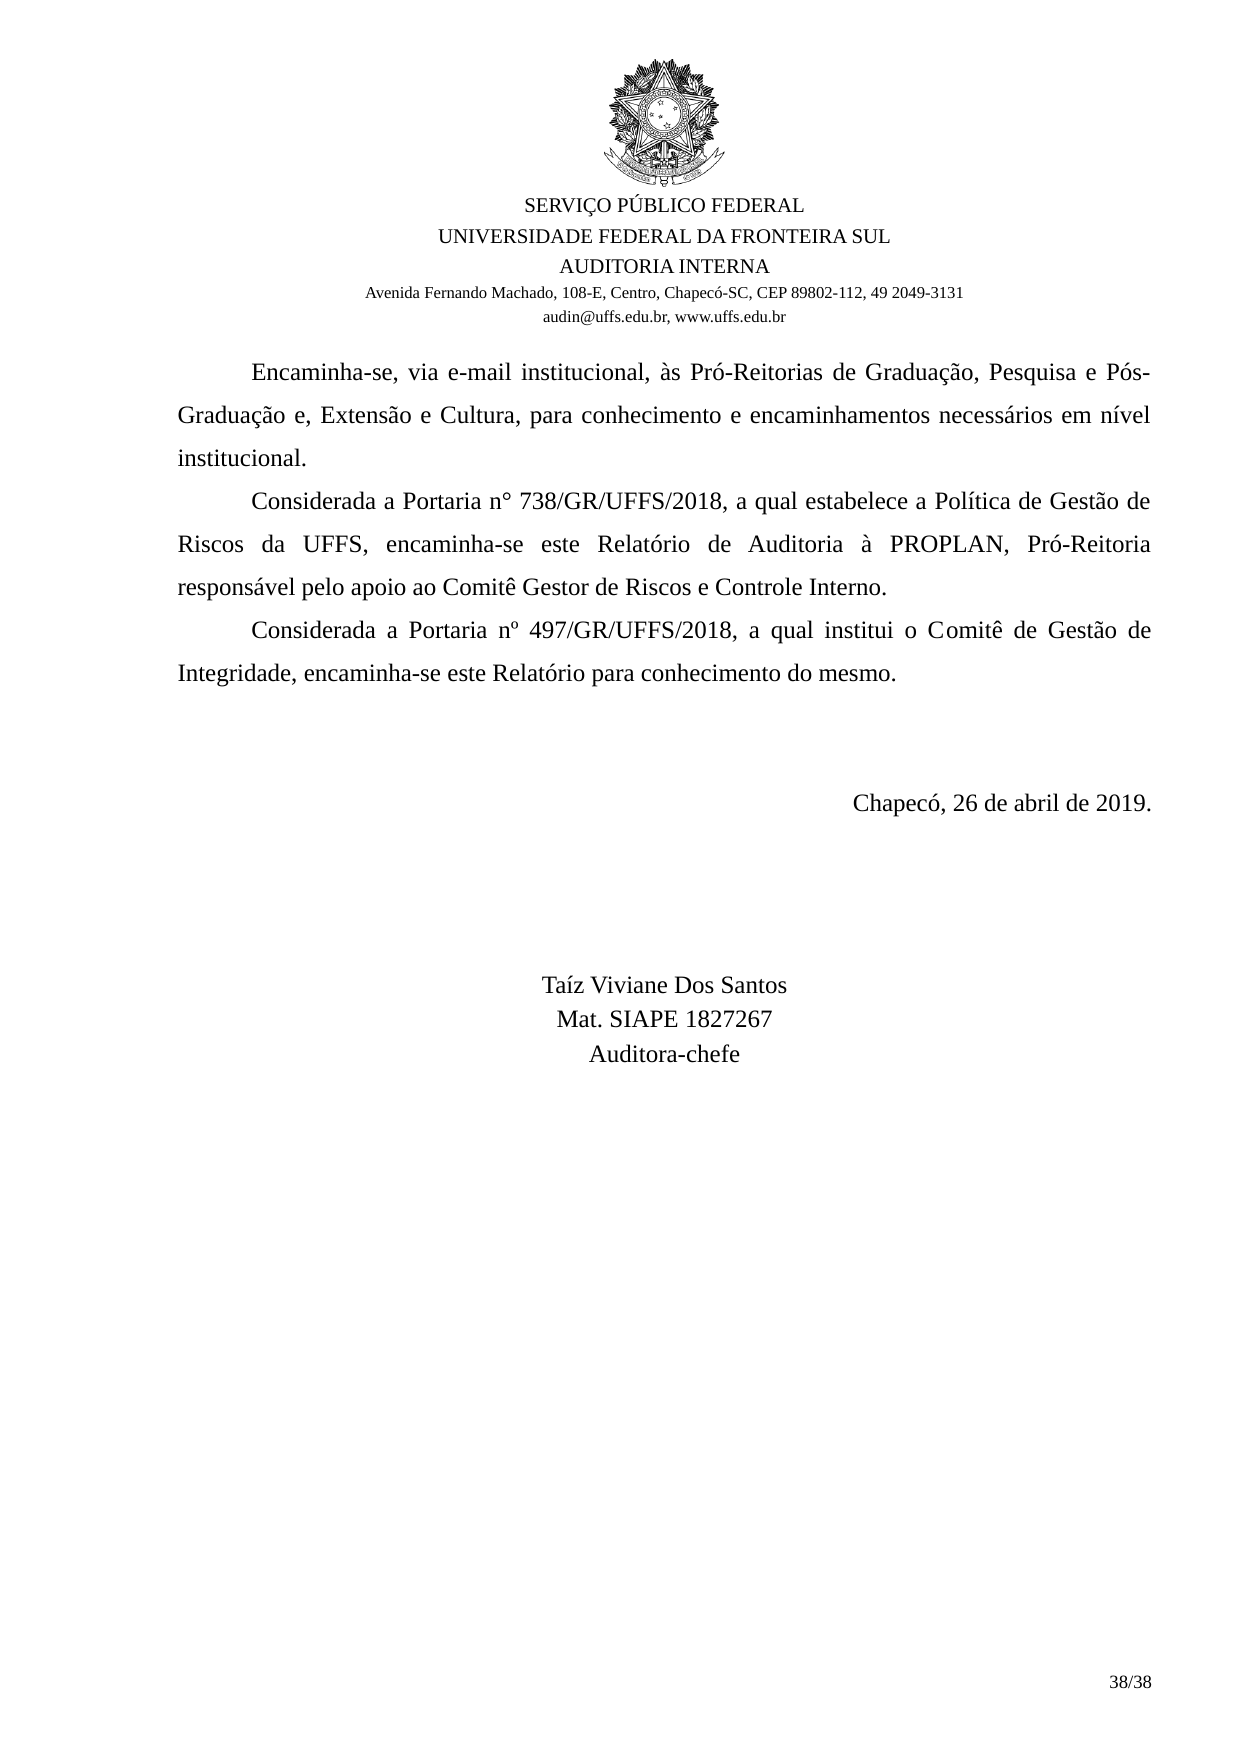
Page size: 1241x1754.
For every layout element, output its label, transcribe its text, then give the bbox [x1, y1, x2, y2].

text Considerada a Portaria n° 738/GR/UFFS/2018, a qual estabelece a Política de Gestão de Riscos da UFFS, encaminha-se este Relatório de Auditoria à PROPLAN, Pró-Reitoria responsável pelo apoio ao Comitê Gestor de Riscos e Controle Interno. [177, 486, 1152, 601]
text Encaminha-se, via e-mail institucional, às Pró-Reitorias de Graduação, Pesquisa e Pós-Graduação e, Extensão e Cultura, para conhecimento e encaminhamentos necessários em nível institucional. [177, 357, 1152, 472]
text Chapecó, 26 de abril de 2019. [177, 788, 1152, 817]
text Auditora-chefe [177, 1039, 1152, 1068]
text Taíz Viviane Dos Santos [177, 970, 1152, 998]
text Mat. SIAPE 1827267 [177, 1004, 1152, 1033]
text Considerada a Portaria nº 497/GR/UFFS/2018, a qual institui o Comitê de Gestão de Integridade, encaminha-se este Relatório para conhecimento do mesmo. [177, 615, 1152, 687]
